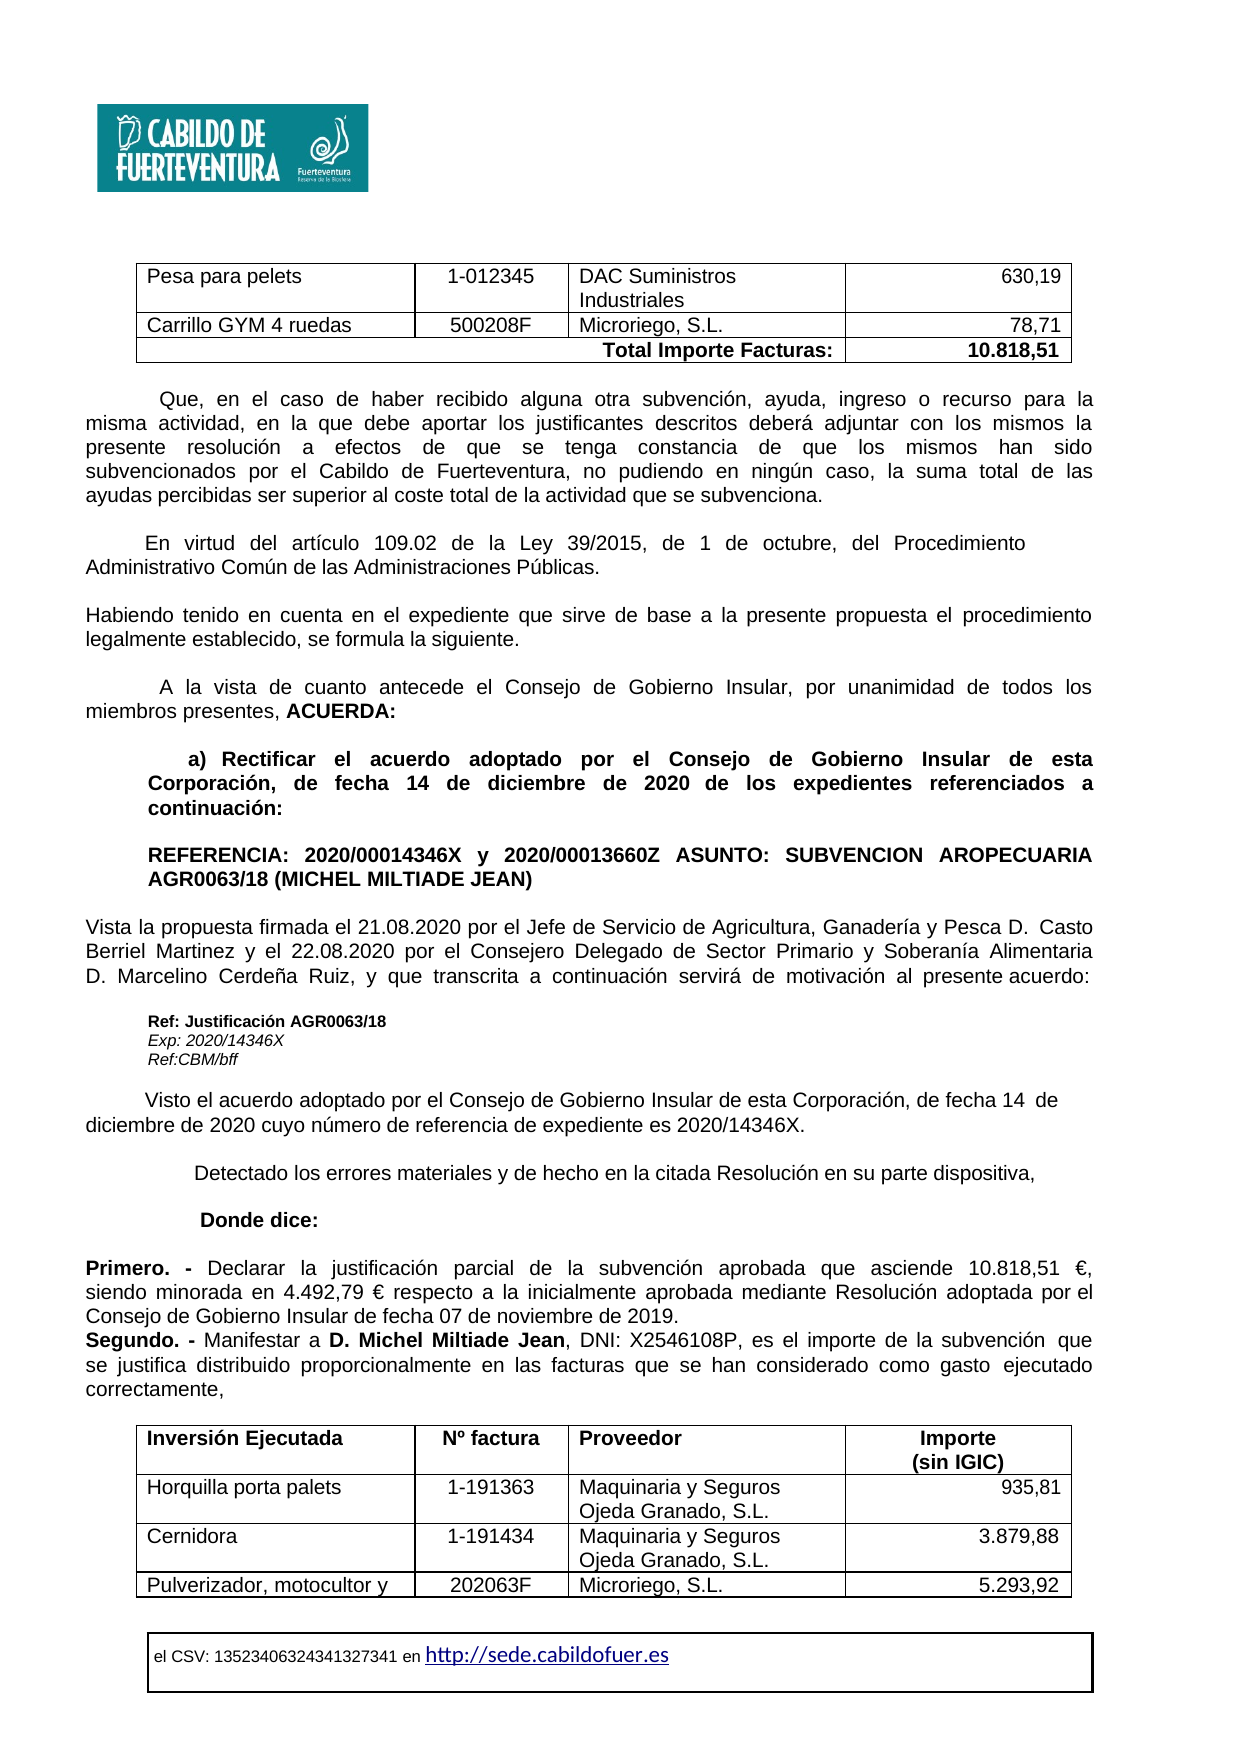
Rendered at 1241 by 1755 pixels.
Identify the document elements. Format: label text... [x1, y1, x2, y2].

table_cell Microriego, S.L. [569, 313, 845, 337]
text Exp: 2020/14346X [148, 1031, 1107, 1050]
text Visto el acuerdo adoptado por el Consejo de Gobierno Insular de esta Corporación, de fecha 14 de diciembre de 2020 cuyo número de referencia de expediente es 2020/14346X. [85, 1088, 1107, 1136]
table_cell 5.293,92 [846, 1573, 1071, 1596]
table_header Proveedor [569, 1426, 845, 1473]
table_header Nº factura [416, 1426, 568, 1473]
table_header Pesa para pelets [137, 264, 414, 312]
table_cell Maquinaria y Seguros Ojeda Granado, S.L. [569, 1475, 845, 1522]
table_cell Horquilla porta palets [137, 1475, 414, 1522]
text Segundo. - Manifestar a D. Michel Miltiade Jean, DNI: X2546108P, es el importe de la subvención que se justifica distribuido proporcionalmente en las facturas que se han considerado como gasto ejecutado correctamente, [85, 1328, 1093, 1401]
text REFERENCIA: 2020/00014346X y 2020/00013660Z ASUNTO: SUBVENCION AROPECUARIA AGR0063/18 (MICHEL MILTIADE JEAN) [148, 843, 1093, 891]
table_cell 78,71 [846, 313, 1071, 337]
table_cell Microriego, S.L. [569, 1573, 845, 1596]
table_cell Maquinaria y Seguros Ojeda Granado, S.L. [569, 1524, 845, 1571]
text Detectado los errores materiales y de hecho en la citada Resolución en su parte dispositiva, [194, 1160, 1107, 1184]
table_cell Cernidora [137, 1524, 414, 1571]
table_header DAC Suministros Industriales [569, 264, 845, 312]
list Rectificar el acuerdo adoptado por el Consejo de Gobierno Insular de esta Corporación, de fecha 14 de diciembre de 2020 de los expedientes referenciados a continuación: [114, 747, 1093, 819]
table_header Inversión Ejecutada [137, 1426, 414, 1473]
text Ref:CBM/bff [148, 1050, 1107, 1069]
table_cell 1-191363 [416, 1475, 568, 1522]
table_cell Pulverizador, motocultor y [137, 1573, 414, 1596]
table_cell Total Importe Facturas: [137, 338, 845, 362]
table_header 1-012345 [416, 264, 568, 312]
text Primero. - Declarar la justificación parcial de la subvención aprobada que asciende 10.818,51 €, siendo minorada en 4.492,79 € respecto a la inicialmente aprobada mediante Resolución adoptada por el Consejo de Gobierno Insular de fecha 07 de noviembre de 2019. [85, 1256, 1093, 1328]
table_cell 3.879,88 [846, 1524, 1071, 1571]
text A la vista de cuanto antecede el Consejo de Gobierno Insular, por unanimidad de todos los miembros presentes, ACUERDA: [85, 675, 1093, 723]
table_cell 10.818,51 [846, 338, 1071, 362]
text Ref: Justificación AGR0063/18 [148, 1012, 1107, 1031]
text En virtud del artículo 109.02 de la Ley 39/2015, de 1 de octubre, del Procedimiento Administrativo Común de las Administraciones Públicas. [85, 531, 1107, 579]
table_cell 500208F [416, 313, 568, 337]
text Vista la propuesta firmada el 21.08.2020 por el Jefe de Servicio de Agricultura, Ganadería y Pesca D. Casto Berriel Martinez y el 22.08.2020 por el Consejero Delegado de Sector Primario y Soberanía Alimentaria D. Marcelino Cerdeña Ruiz, y que transcrita a continuación servirá de motivación al presente acuerdo: [85, 915, 1093, 988]
subtitle Donde dice: [200, 1208, 1107, 1232]
table_cell 935,81 [846, 1475, 1071, 1522]
table_header Importe (sin IGIC) [846, 1426, 1071, 1473]
text Habiendo tenido en cuenta en el expediente que sirve de base a la presente propuesta el procedimiento legalmente establecido, se formula la siguiente. [85, 603, 1093, 651]
table_cell Carrillo GYM 4 ruedas [137, 313, 414, 337]
table_header 630,19 [846, 264, 1071, 312]
table_cell 1-191434 [416, 1524, 568, 1571]
text Que, en el caso de haber recibido alguna otra subvención, ayuda, ingreso o recurso para la misma actividad, en la que debe aportar los justificantes descritos deberá adjuntar con los mismos la presente resolución a efectos de que se tenga constancia de que los mismos han sido subvencionados por el Cabildo de Fuerteventura, no pudiendo en ningún caso, la suma total de las ayudas percibidas ser superior al coste total de la actividad que se subvenciona. [85, 386, 1093, 507]
table_cell 202063F [416, 1573, 568, 1596]
